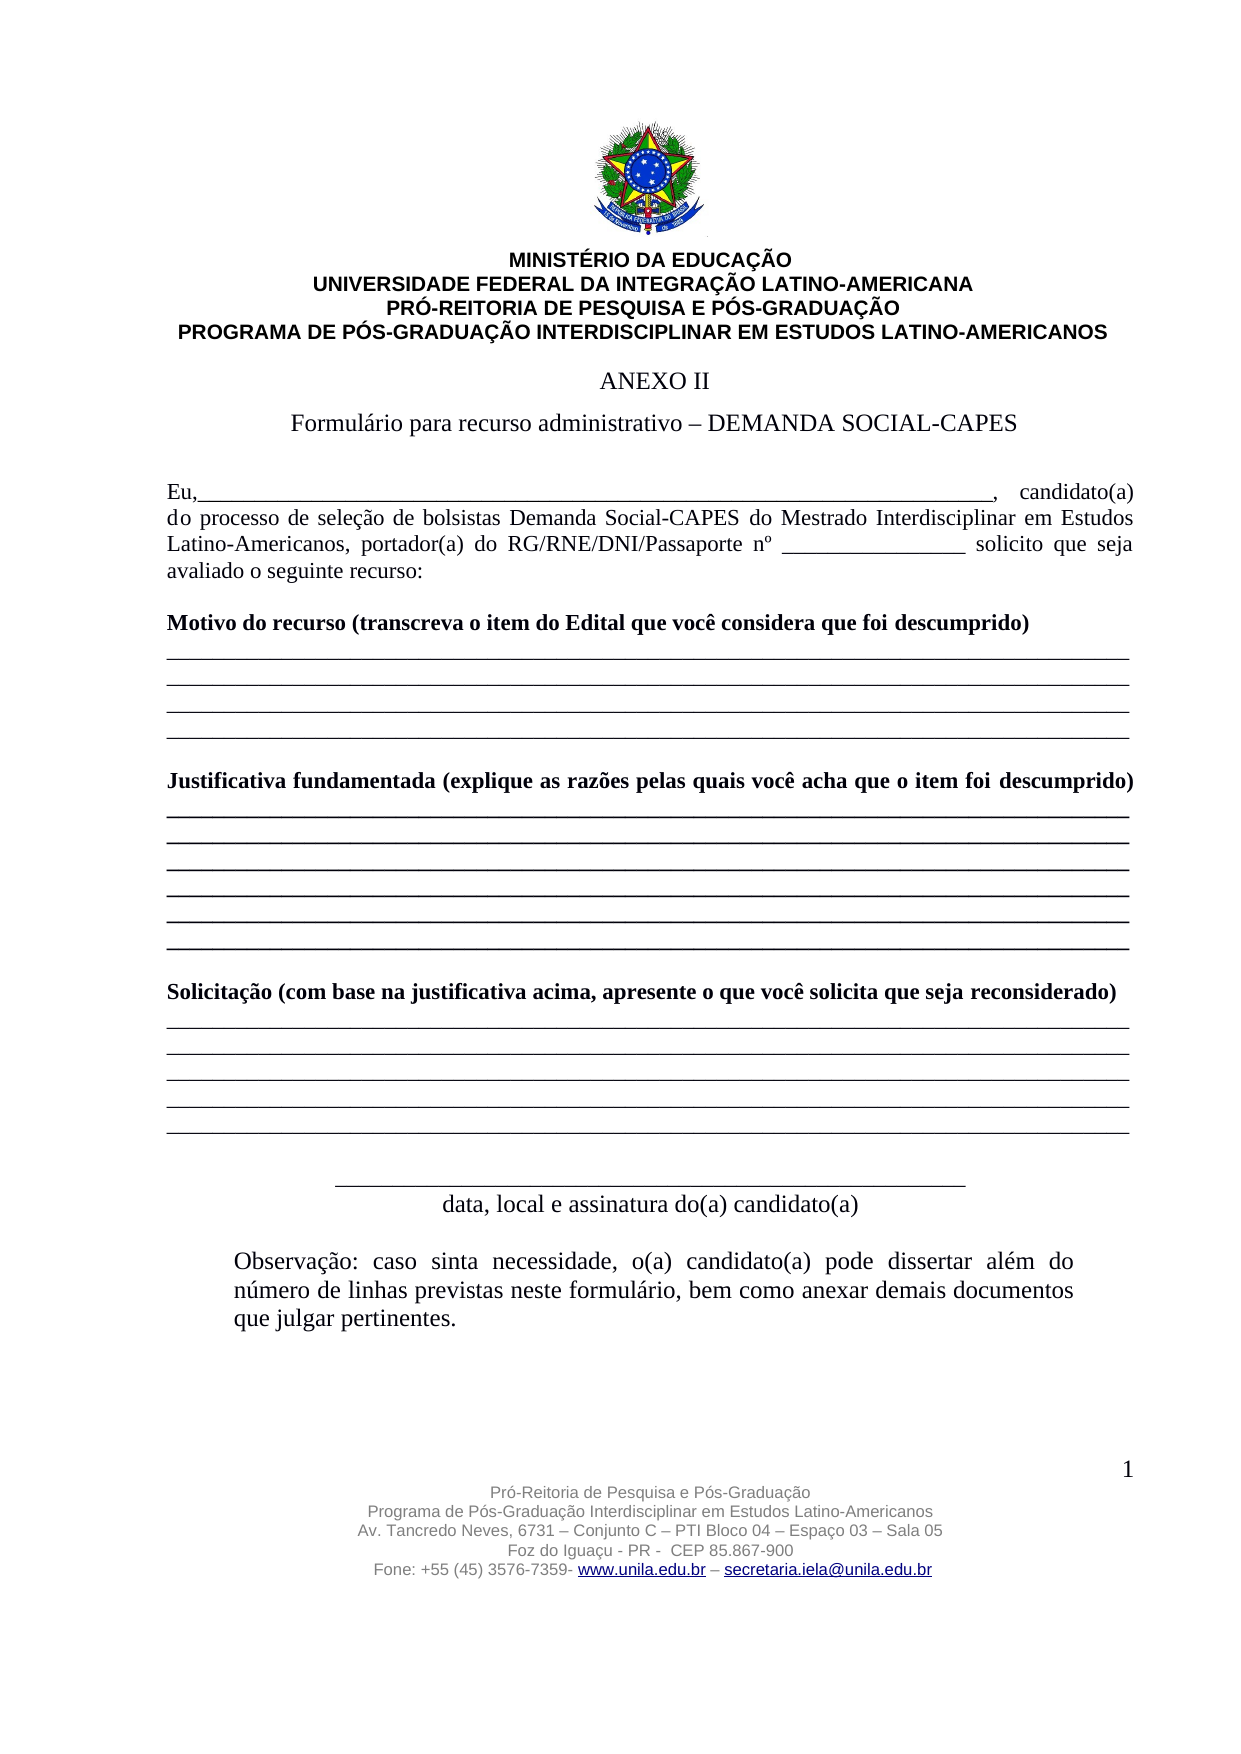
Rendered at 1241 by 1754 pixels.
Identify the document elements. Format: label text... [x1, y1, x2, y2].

picture [590, 118, 709, 237]
list Motivo do recurso (transcreva o item do Edital que você considera que foi descumprido) [122, 609, 1134, 636]
text data, local e assinatura do(a) candidato(a) [167, 1189, 1134, 1218]
text Formulário para recurso administrativo – DEMANDA SOCIAL-CAPES [234, 408, 1075, 436]
text Eu,______________________________________________________________________, candidato(a) do processo de seleção de bolsistas Demanda Social-CAPES do Mestrado Interdisciplinar em Estudos Latino-Americanos, portador(a) do RG/RNE/DNI/Passaporte nº ________________ solicito que seja avaliado o seguinte recurso: [167, 478, 1134, 583]
text ANEXO II [234, 366, 1075, 395]
list Justificativa fundamentada (explique as razões pelas quais você acha que o item foi descumprido) ________________________________________________________________________________________________________________________________________________________________________________________________________________________________________________________________________________________________________________________________________________________________________________________________________________________________________________________________________________________________________________________ [122, 768, 1134, 952]
list Solicitação (com base na justificativa acima, apresente o que você solicita que seja reconsiderado) [122, 978, 1134, 1005]
text _______________________________________________________ [167, 1163, 1134, 1189]
list ________________________________________________________________________________________________________________________________________________________________________________________________________________________________________________________________________________________________________________________________________________ [167, 636, 1134, 741]
text Observação: caso sinta necessidade, o(a) candidato(a) pode dissertar além do número de linhas previstas neste formulário, bem como anexar demais documentos que julgar pertinentes. [234, 1246, 1075, 1332]
text ____________________________________________________________________________________________________________________________________________________________________________________________________________________________________________________________________________________________________________________________________________________________________________________________________________________________________ [167, 1005, 1134, 1137]
